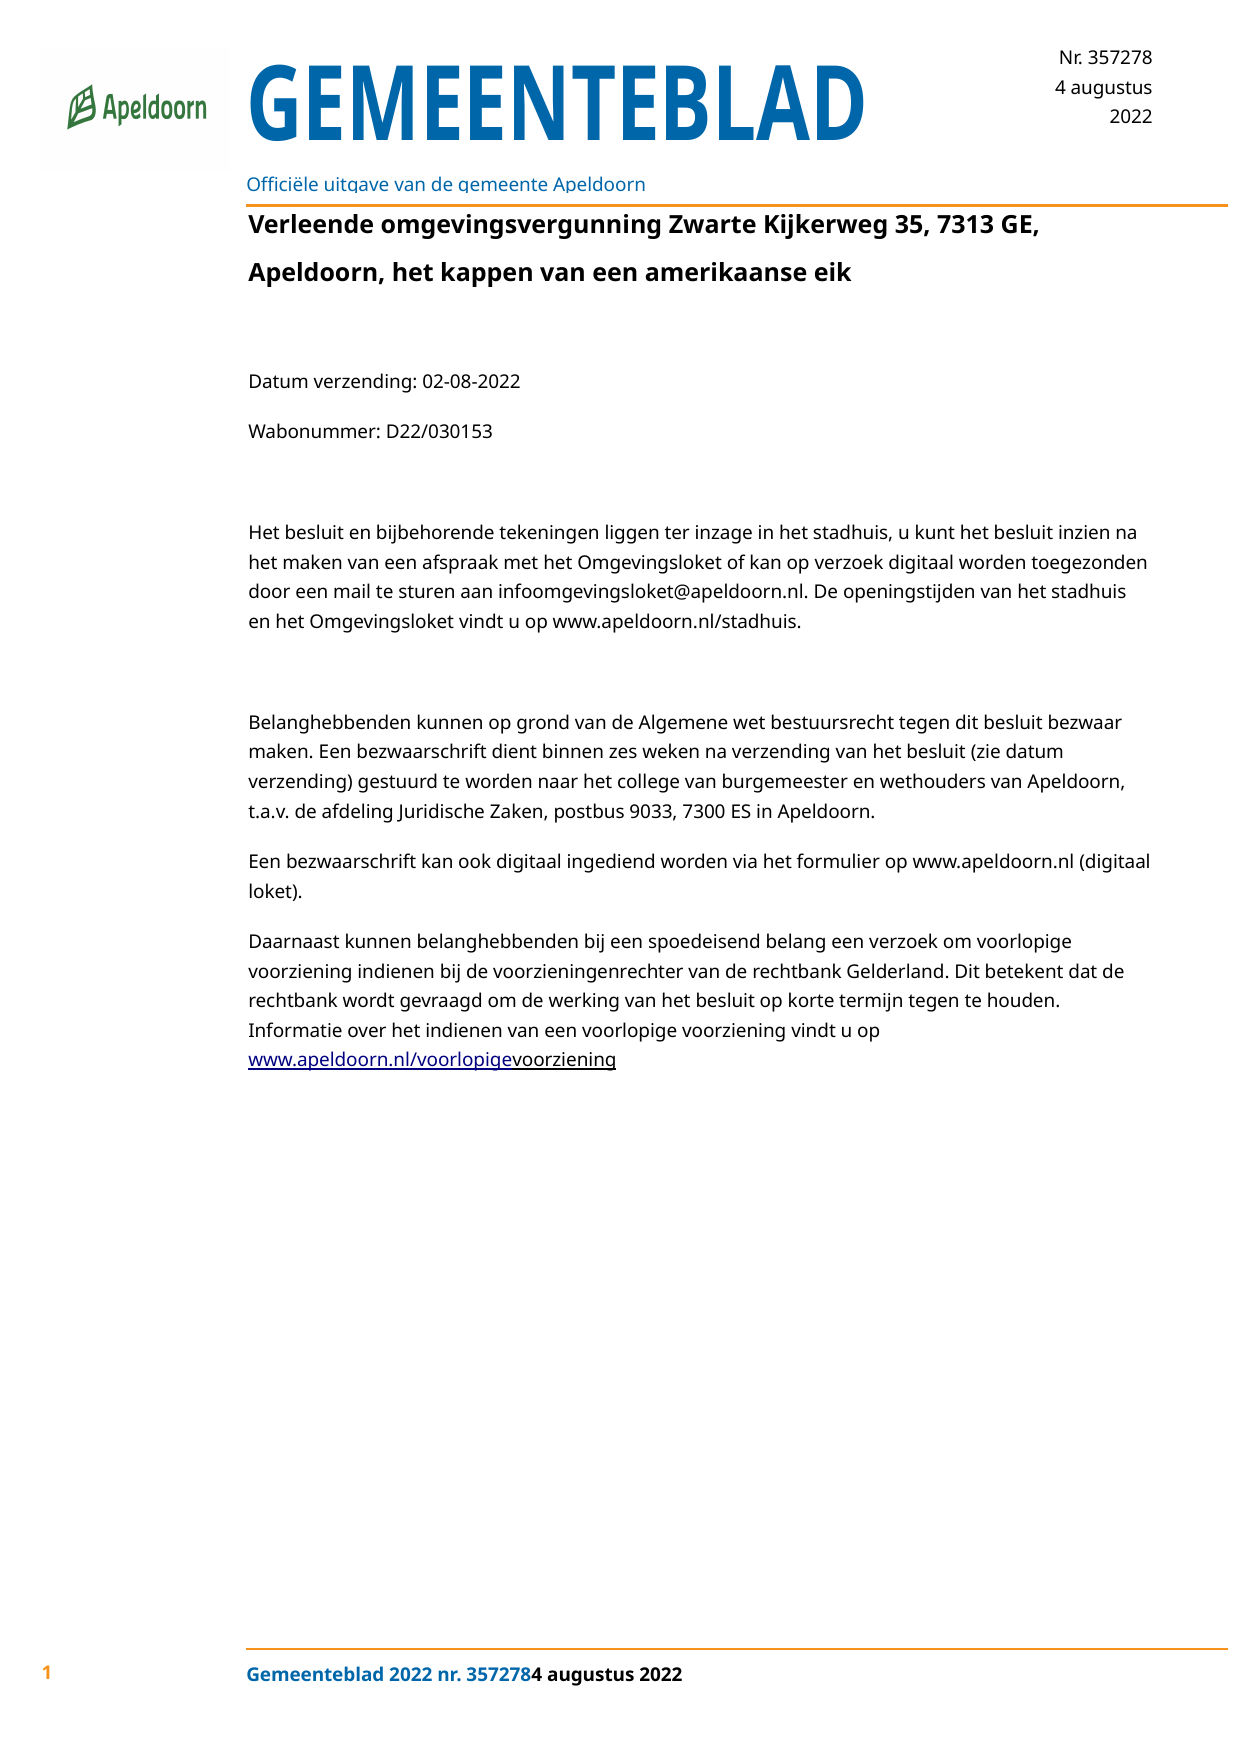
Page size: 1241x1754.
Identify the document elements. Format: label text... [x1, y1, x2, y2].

picture [41, 47, 231, 172]
text Een bezwaarschrift kan ook digitaal ingediend worden via het formulier op www.apeldoorn.nl (digitaal loket). [248, 848, 1152, 904]
text Belanghebbenden kunnen op grond van de Algemene wet bestuursrecht tegen dit besluit bezwaar maken. Een bezwaarschrift dient binnen zes weken na verzending van het besluit (zie datum verzending) gestuurd te worden naar het college van burgemeester en wethouders van Apeldoorn, t.a.v. de afdeling Juridische Zaken, postbus 9033, 7300 ES in Apeldoorn. [248, 709, 1152, 824]
text Daarnaast kunnen belanghebbenden bij een spoedeisend belang een verzoek om voorlopige voorziening indienen bij de voorzieningenrechter van de rechtbank Gelderland. Dit betekent dat de rechtbank wordt gevraagd om de werking van het besluit op korte termijn tegen te houden. Informatie over het indienen van een voorlopige voorziening vindt u op www.apeldoorn.nl/voorlopigevoorziening [248, 928, 1152, 1072]
text Wabonummer: D22/030153 [248, 419, 1152, 444]
text Het besluit en bijbehorende tekeningen liggen ter inzage in het stadhuis, u kunt het besluit inzien na het maken van een afspraak met het Omgevingsloket of kan op verzoek digitaal worden toegezonden door een mail te sturen aan infoomgevingsloket@apeldoorn.nl. De openingstijden van het stadhuis en het Omgevingsloket vindt u op www.apeldoorn.nl/stadhuis. [248, 519, 1152, 634]
text Verleende omgevingsvergunning Zwarte Kijkerweg 35, 7313 GE, Apeldoorn, het kappen van een amerikaanse eik [248, 207, 1152, 288]
text Datum verzending: 02-08-2022 [248, 368, 1152, 394]
